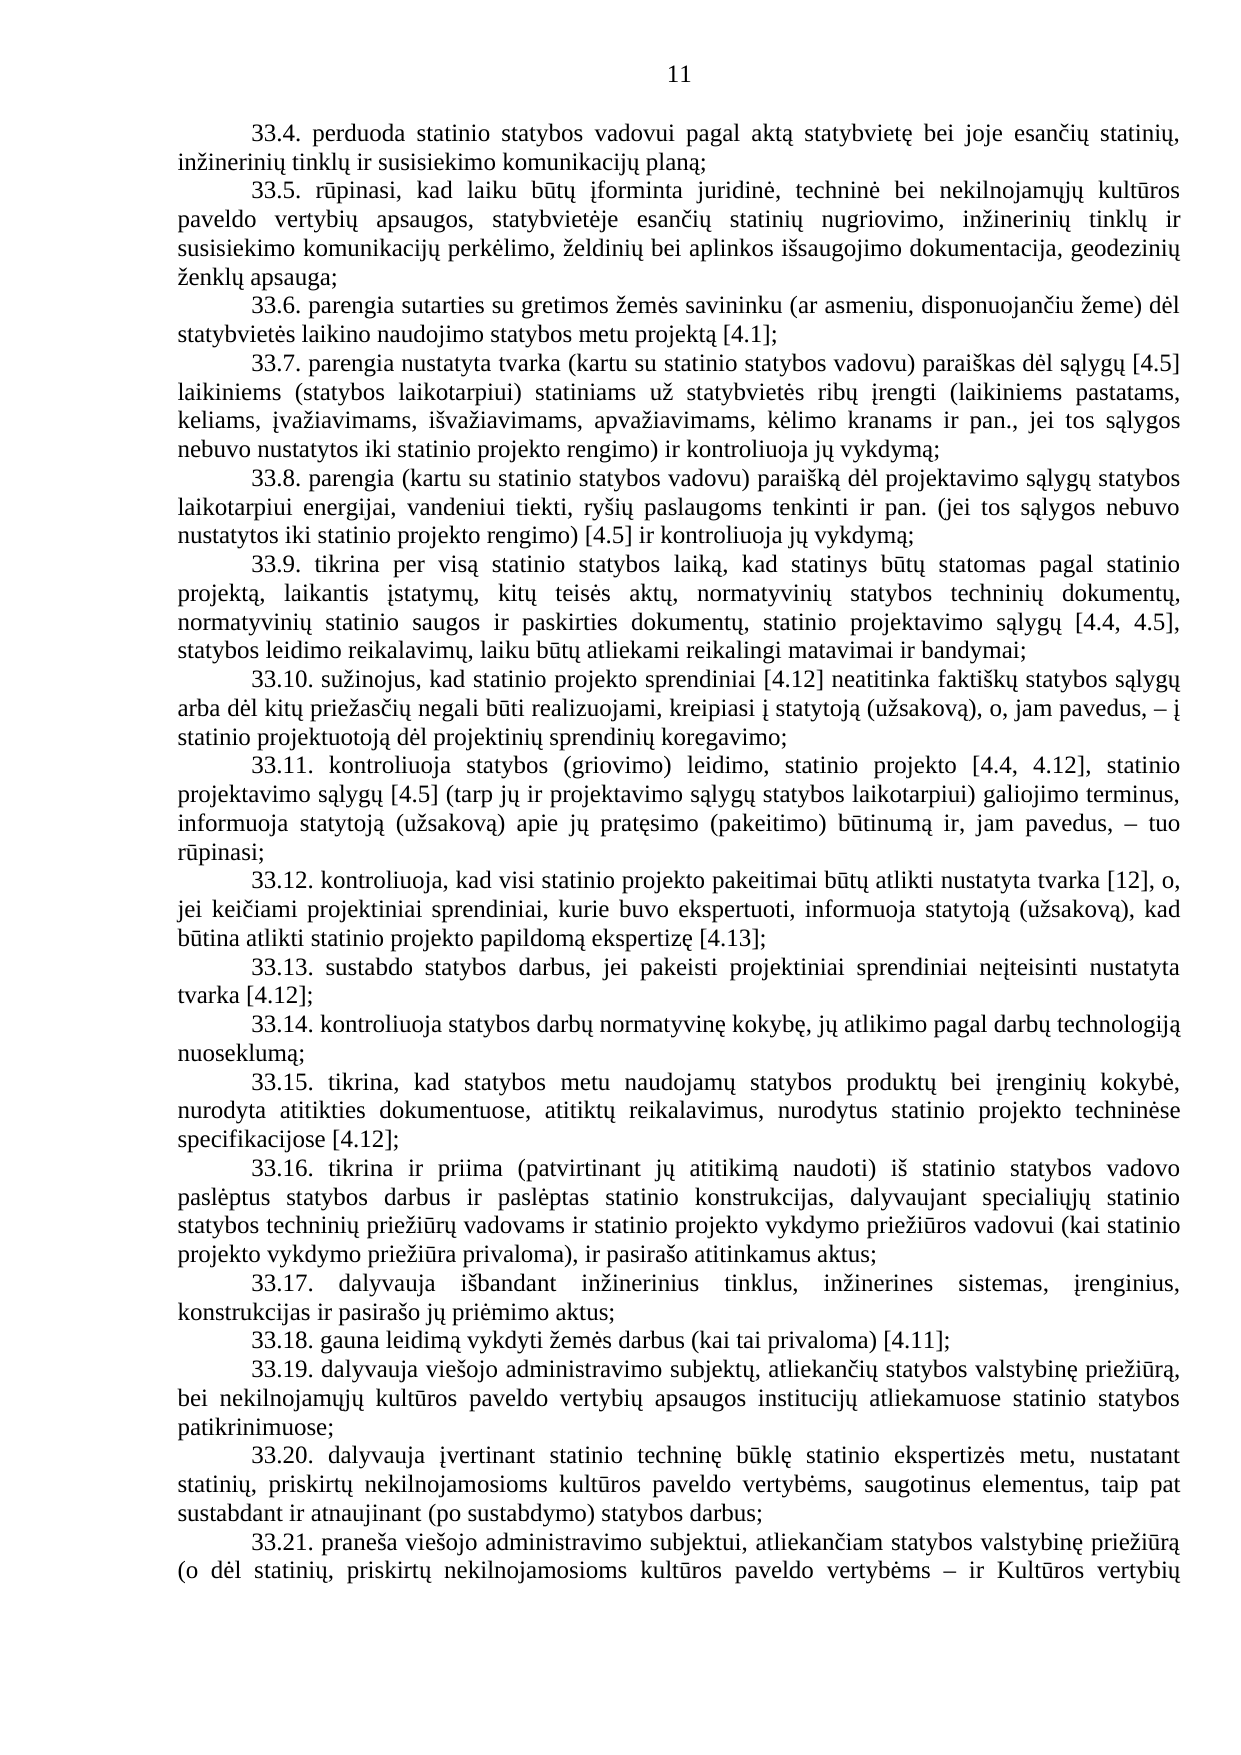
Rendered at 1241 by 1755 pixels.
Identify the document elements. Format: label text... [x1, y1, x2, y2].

text 33.8. parengia (kartu su statinio statybos vadovu) paraišką dėl projektavimo sąlygų statybos laikotarpiui energijai, vandeniui tiekti, ryšių paslaugoms tenkinti ir pan. (jei tos sąlygos nebuvo nustatytos iki statinio projekto rengimo) [4.5] ir kontroliuoja jų vykdymą; [177, 463, 1181, 549]
text 33.15. tikrina, kad statybos metu naudojamų statybos produktų bei įrenginių kokybė, nurodyta atitikties dokumentuose, atitiktų reikalavimus, nurodytus statinio projekto techninėse specifikacijose [4.12]; [177, 1067, 1181, 1153]
text 33.11. kontroliuoja statybos (griovimo) leidimo, statinio projekto [4.4, 4.12], statinio projektavimo sąlygų [4.5] (tarp jų ir projektavimo sąlygų statybos laikotarpiui) galiojimo terminus, informuoja statytoją (užsakovą) apie jų pratęsimo (pakeitimo) būtinumą ir, jam pavedus, – tuo rūpinasi; [177, 751, 1181, 866]
text 33.4. perduoda statinio statybos vadovui pagal aktą statybvietę bei joje esančių statinių, inžinerinių tinklų ir susisiekimo komunikacijų planą; [177, 118, 1181, 176]
text 33.10. sužinojus, kad statinio projekto sprendiniai [4.12] neatitinka faktiškų statybos sąlygų arba dėl kitų priežasčių negali būti realizuojami, kreipiasi į statytoją (užsakovą), o, jam pavedus, – į statinio projektuotoją dėl projektinių sprendinių koregavimo; [177, 664, 1181, 751]
text 33.19. dalyvauja viešojo administravimo subjektų, atliekančių statybos valstybinę priežiūrą, bei nekilnojamųjų kultūros paveldo vertybių apsaugos institucijų atliekamuose statinio statybos patikrinimuose; [177, 1354, 1181, 1441]
text 33.21. praneša viešojo administravimo subjektui, atliekančiam statybos valstybinę priežiūrą (o dėl statinių, priskirtų nekilnojamosioms kultūros paveldo vertybėms – ir Kultūros vertybių [177, 1527, 1181, 1584]
text 33.12. kontroliuoja, kad visi statinio projekto pakeitimai būtų atlikti nustatyta tvarka [12], o, jei keičiami projektiniai sprendiniai, kurie buvo ekspertuoti, informuoja statytoją (užsakovą), kad būtina atlikti statinio projekto papildomą ekspertizę [4.13]; [177, 866, 1181, 952]
text 33.20. dalyvauja įvertinant statinio techninę būklę statinio ekspertizės metu, nustatant statinių, priskirtų nekilnojamosioms kultūros paveldo vertybėms, saugotinus elementus, taip pat sustabdant ir atnaujinant (po sustabdymo) statybos darbus; [177, 1441, 1181, 1527]
text 33.14. kontroliuoja statybos darbų normatyvinę kokybę, jų atlikimo pagal darbų technologiją nuoseklumą; [177, 1009, 1181, 1067]
text 33.13. sustabdo statybos darbus, jei pakeisti projektiniai sprendiniai neįteisinti nustatyta tvarka [4.12]; [177, 952, 1181, 1009]
text 33.5. rūpinasi, kad laiku būtų įforminta juridinė, techninė bei nekilnojamųjų kultūros paveldo vertybių apsaugos, statybvietėje esančių statinių nugriovimo, inžinerinių tinklų ir susisiekimo komunikacijų perkėlimo, želdinių bei aplinkos išsaugojimo dokumentacija, geodezinių ženklų apsauga; [177, 176, 1181, 291]
text 33.17. dalyvauja išbandant inžinerinius tinklus, inžinerines sistemas, įrenginius, konstrukcijas ir pasirašo jų priėmimo aktus; [177, 1268, 1181, 1326]
text 33.9. tikrina per visą statinio statybos laiką, kad statinys būtų statomas pagal statinio projektą, laikantis įstatymų, kitų teisės aktų, normatyvinių statybos techninių dokumentų, normatyvinių statinio saugos ir paskirties dokumentų, statinio projektavimo sąlygų [4.4, 4.5], statybos leidimo reikalavimų, laiku būtų atliekami reikalingi matavimai ir bandymai; [177, 549, 1181, 664]
text 33.6. parengia sutarties su gretimos žemės savininku (ar asmeniu, disponuojančiu žeme) dėl statybvietės laikino naudojimo statybos metu projektą [4.1]; [177, 291, 1181, 348]
text 33.7. parengia nustatyta tvarka (kartu su statinio statybos vadovu) paraiškas dėl sąlygų [4.5] laikiniems (statybos laikotarpiui) statiniams už statybvietės ribų įrengti (laikiniems pastatams, keliams, įvažiavimams, išvažiavimams, apvažiavimams, kėlimo kranams ir pan., jei tos sąlygos nebuvo nustatytos iki statinio projekto rengimo) ir kontroliuoja jų vykdymą; [177, 348, 1181, 463]
text 33.16. tikrina ir priima (patvirtinant jų atitikimą naudoti) iš statinio statybos vadovo paslėptus statybos darbus ir paslėptas statinio konstrukcijas, dalyvaujant specialiųjų statinio statybos techninių priežiūrų vadovams ir statinio projekto vykdymo priežiūros vadovui (kai statinio projekto vykdymo priežiūra privaloma), ir pasirašo atitinkamus aktus; [177, 1153, 1181, 1268]
text 33.18. gauna leidimą vykdyti žemės darbus (kai tai privaloma) [4.11]; [177, 1326, 1181, 1354]
